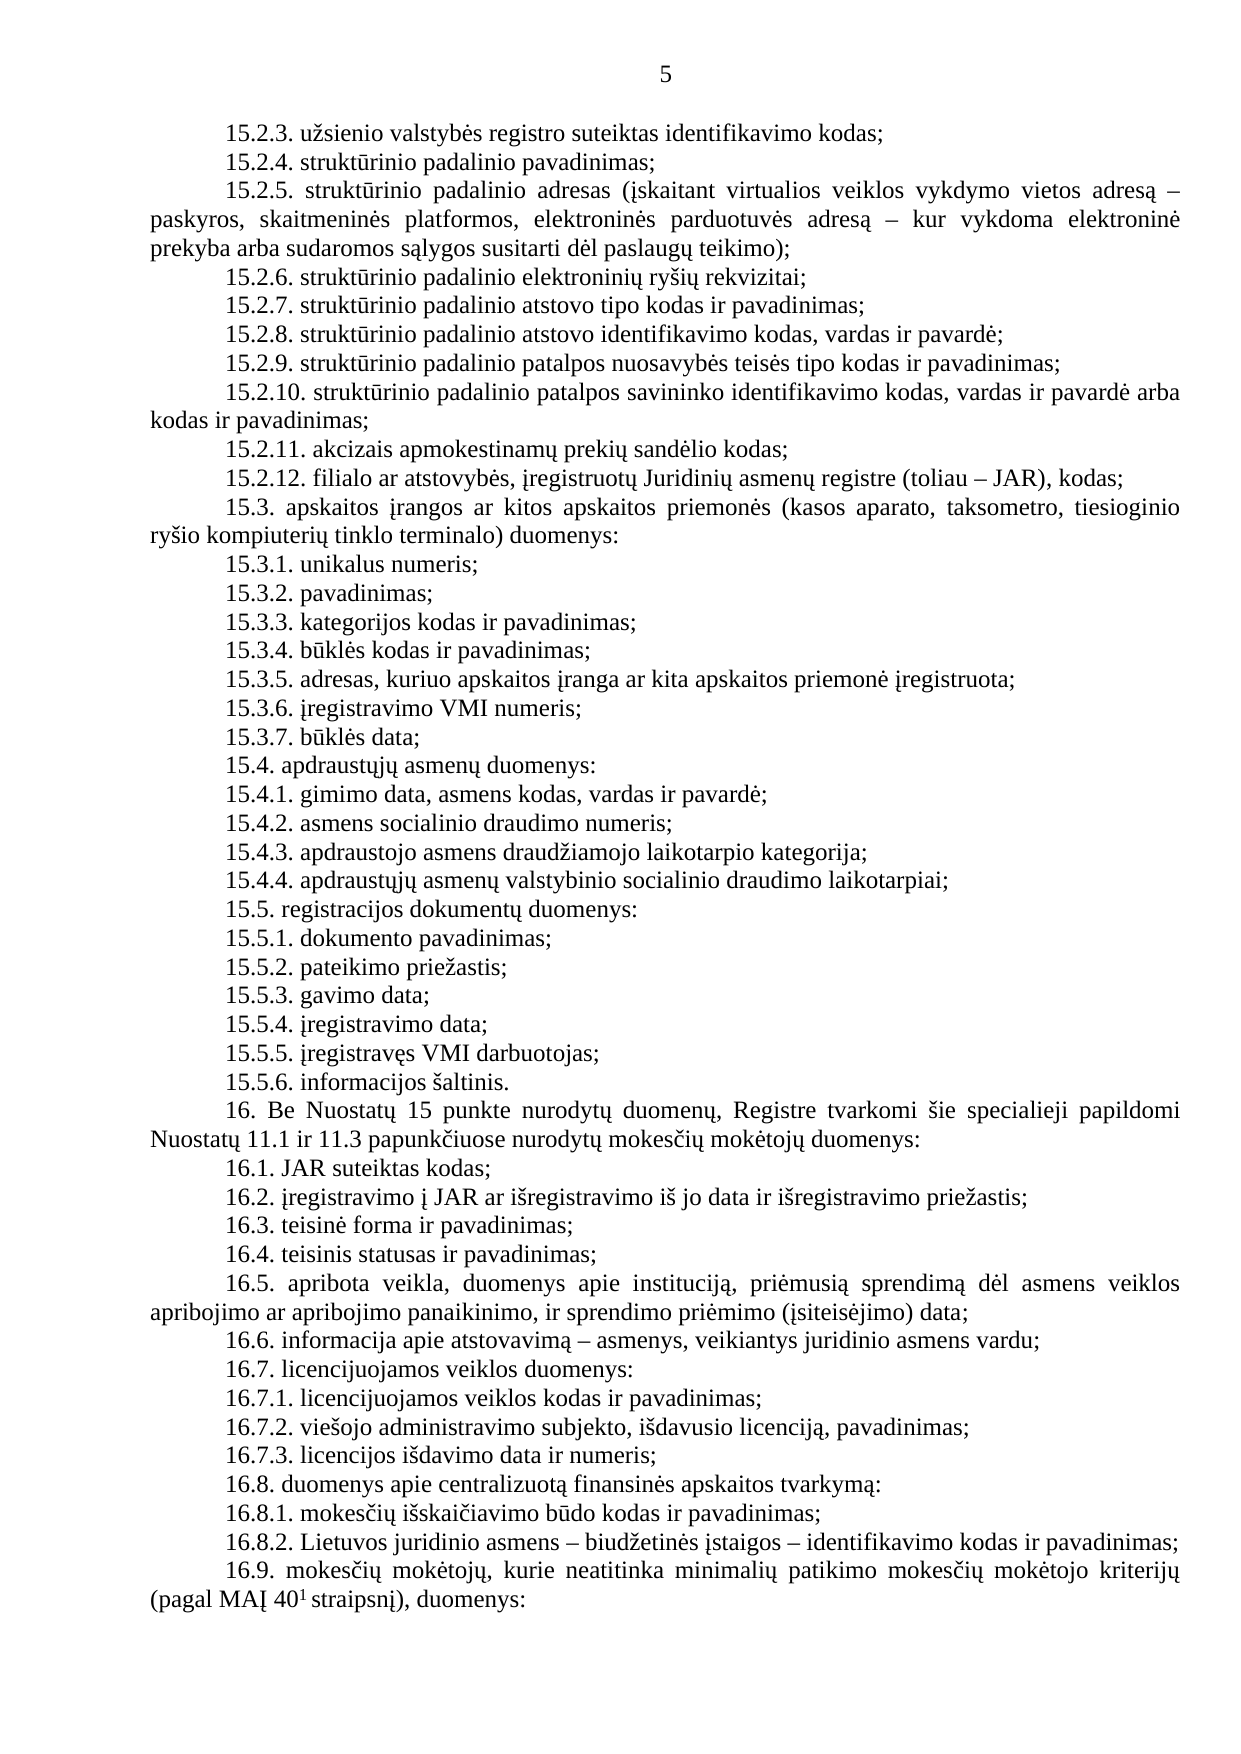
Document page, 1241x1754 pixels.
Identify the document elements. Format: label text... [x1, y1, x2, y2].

text 15.5.6. informacijos šaltinis. [150, 1067, 1181, 1096]
text 15.3.6. įregistravimo VMI numeris; [150, 693, 1181, 722]
text 15.3.4. būklės kodas ir pavadinimas; [150, 636, 1181, 664]
text 16.4. teisinis statusas ir pavadinimas; [150, 1239, 1181, 1268]
text 15.2.7. struktūrinio padalinio atstovo tipo kodas ir pavadinimas; [150, 291, 1181, 319]
text 16.3. teisinė forma ir pavadinimas; [150, 1211, 1181, 1239]
text 16.5. apribota veikla, duomenys apie instituciją, priėmusią sprendimą dėl asmens veiklos apribojimo ar apribojimo panaikinimo, ir sprendimo priėmimo (įsiteisėjimo) data; [150, 1268, 1181, 1326]
text 16.7.3. licencijos išdavimo data ir numeris; [150, 1441, 1181, 1469]
text 16.1. JAR suteiktas kodas; [150, 1153, 1181, 1182]
text 15.3.3. kategorijos kodas ir pavadinimas; [150, 607, 1181, 636]
text 16.8. duomenys apie centralizuotą finansinės apskaitos tvarkymą: [150, 1469, 1181, 1498]
text 15.4.4. apdraustųjų asmenų valstybinio socialinio draudimo laikotarpiai; [150, 866, 1181, 894]
text 15.5.2. pateikimo priežastis; [150, 952, 1181, 981]
text 16.7.2. viešojo administravimo subjekto, išdavusio licenciją, pavadinimas; [150, 1412, 1181, 1441]
text 16. Be Nuostatų 15 punkte nurodytų duomenų, Registre tvarkomi šie specialieji papildomi Nuostatų 11.1 ir 11.3 papunkčiuose nurodytų mokesčių mokėtojų duomenys: [150, 1096, 1181, 1153]
text 16.2. įregistravimo į JAR ar išregistravimo iš jo data ir išregistravimo priežastis; [150, 1182, 1181, 1211]
text 16.8.2. Lietuvos juridinio asmens – biudžetinės įstaigos – identifikavimo kodas ir pavadinimas; [150, 1527, 1181, 1556]
text 15.4.2. asmens socialinio draudimo numeris; [150, 808, 1181, 837]
text 15.2.3. užsienio valstybės registro suteiktas identifikavimo kodas; [150, 118, 1181, 147]
text 16.7.1. licencijuojamos veiklos kodas ir pavadinimas; [150, 1383, 1181, 1412]
text 15.2.12. filialo ar atstovybės, įregistruotų Juridinių asmenų registre (toliau – JAR), kodas; [150, 463, 1181, 492]
text 15.2.10. struktūrinio padalinio patalpos savininko identifikavimo kodas, vardas ir pavardė arba kodas ir pavadinimas; [150, 377, 1181, 434]
text 15.2.4. struktūrinio padalinio pavadinimas; [150, 147, 1181, 176]
text 15.2.6. struktūrinio padalinio elektroninių ryšių rekvizitai; [150, 262, 1181, 291]
text 15.3.1. unikalus numeris; [150, 549, 1181, 578]
text 16.9. mokesčių mokėtojų, kurie neatitinka minimalių patikimo mokesčių mokėtojo kriterijų (pagal MAĮ 401 straipsnį), duomenys: [150, 1556, 1181, 1613]
text 16.6. informacija apie atstovavimą – asmenys, veikiantys juridinio asmens vardu; [150, 1326, 1181, 1354]
text 16.8.1. mokesčių išskaičiavimo būdo kodas ir pavadinimas; [150, 1498, 1181, 1527]
text 15.5.1. dokumento pavadinimas; [150, 923, 1181, 952]
text 15.5.5. įregistravęs VMI darbuotojas; [150, 1038, 1181, 1067]
text 15.4.1. gimimo data, asmens kodas, vardas ir pavardė; [150, 779, 1181, 808]
text 15.3.7. būklės data; [150, 722, 1181, 751]
text 15.3.2. pavadinimas; [150, 578, 1181, 607]
text 16.7. licencijuojamos veiklos duomenys: [150, 1354, 1181, 1383]
text 15.2.9. struktūrinio padalinio patalpos nuosavybės teisės tipo kodas ir pavadinimas; [150, 348, 1181, 377]
text 15.3. apskaitos įrangos ar kitos apskaitos priemonės (kasos aparato, taksometro, tiesioginio ryšio kompiuterių tinklo terminalo) duomenys: [150, 492, 1181, 549]
text 15.4. apdraustųjų asmenų duomenys: [150, 751, 1181, 779]
text 15.5.4. įregistravimo data; [150, 1009, 1181, 1038]
text 15.2.8. struktūrinio padalinio atstovo identifikavimo kodas, vardas ir pavardė; [150, 319, 1181, 348]
text 15.5.3. gavimo data; [150, 981, 1181, 1009]
text 15.3.5. adresas, kuriuo apskaitos įranga ar kita apskaitos priemonė įregistruota; [150, 664, 1181, 693]
text 15.5. registracijos dokumentų duomenys: [150, 894, 1181, 923]
text 15.2.11. akcizais apmokestinamų prekių sandėlio kodas; [150, 434, 1181, 463]
text 15.4.3. apdraustojo asmens draudžiamojo laikotarpio kategorija; [150, 837, 1181, 866]
text 15.2.5. struktūrinio padalinio adresas (įskaitant virtualios veiklos vykdymo vietos adresą –paskyros, skaitmeninės platformos, elektroninės parduotuvės adresą – kur vykdoma elektroninė prekyba arba sudaromos sąlygos susitarti dėl paslaugų teikimo); [150, 176, 1181, 262]
